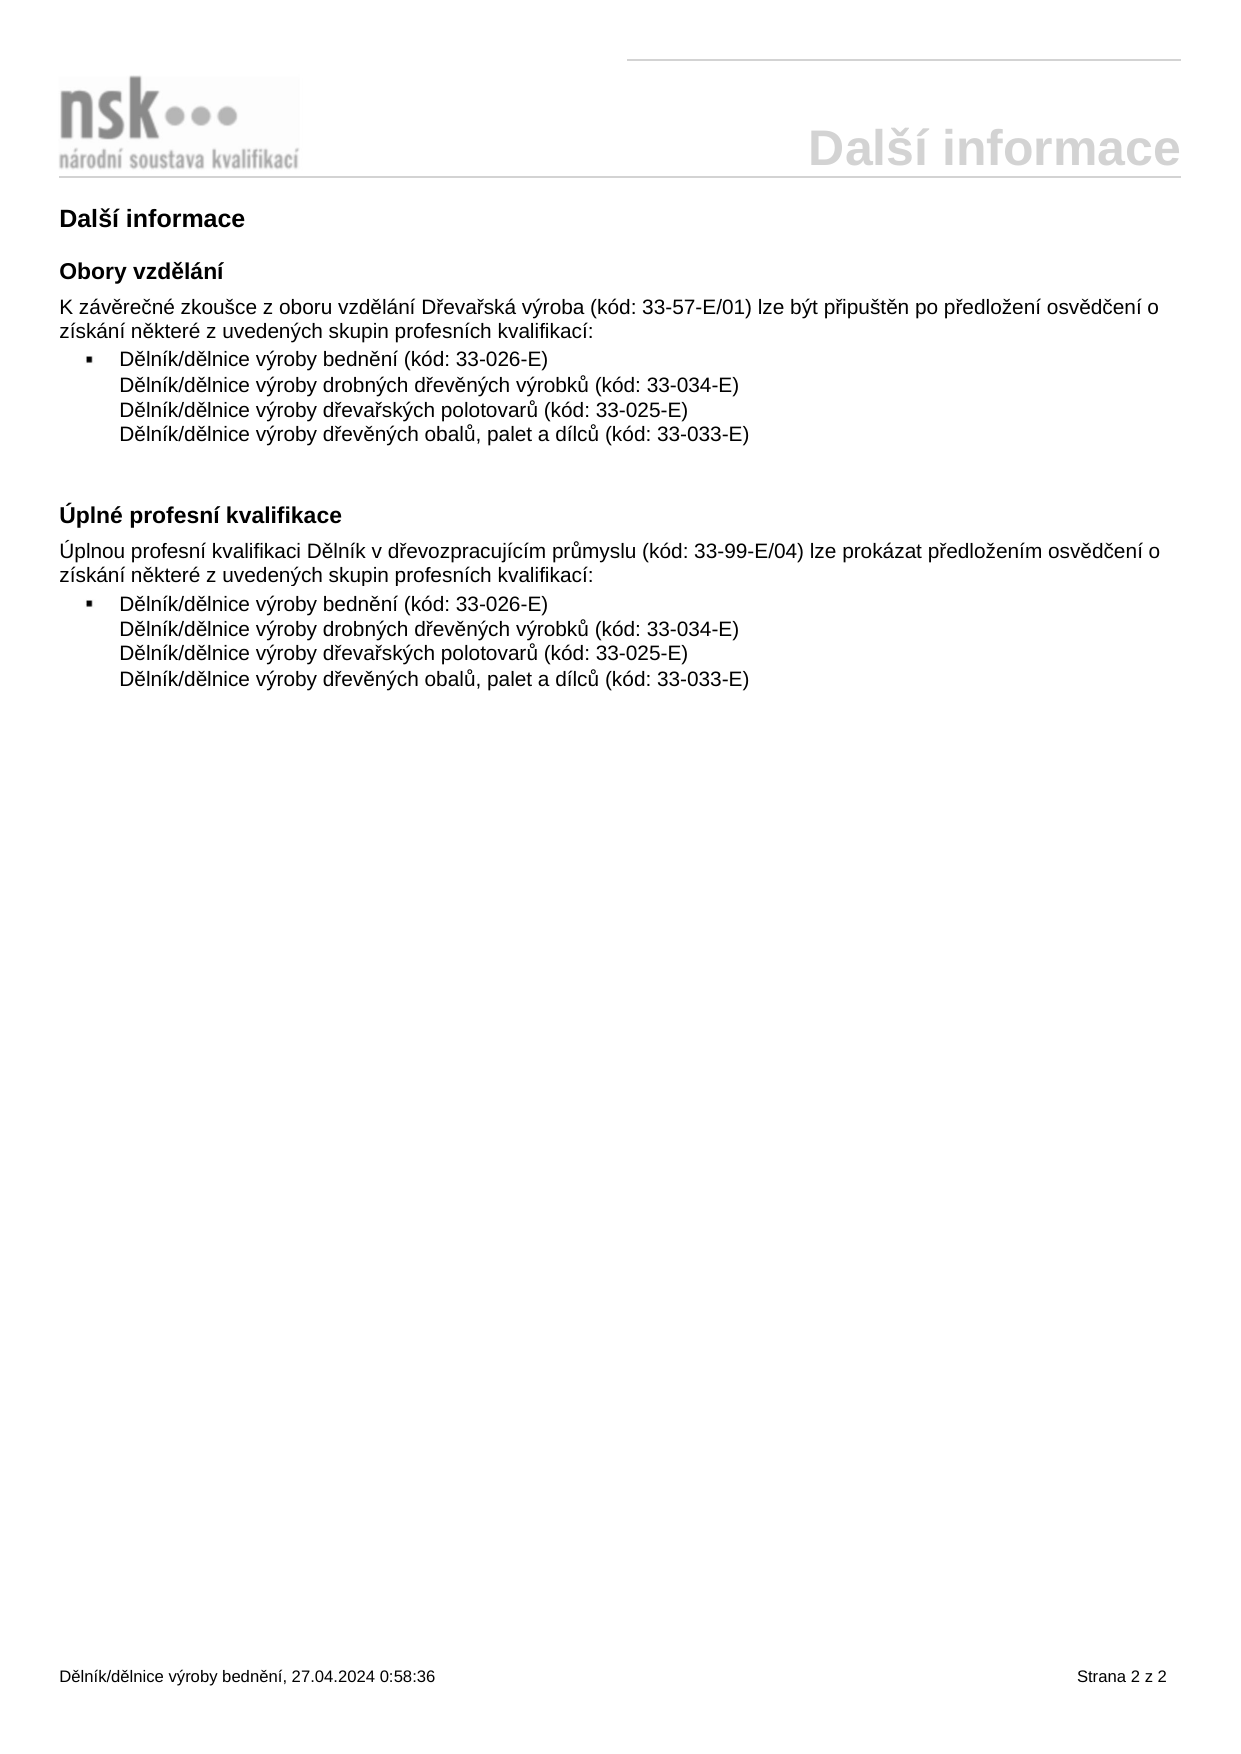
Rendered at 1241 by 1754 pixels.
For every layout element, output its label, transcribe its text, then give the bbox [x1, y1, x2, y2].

table_cell Dělník/dělnice výroby drobných dřevěných výrobků (kód: 33-034-E) [119, 373, 1181, 398]
table_cell [619, 1024, 627, 1323]
table_cell Úplnou profesní kvalifikaci Dělník v dřevozpracujícím průmyslu (kód: 33-99-E/04) lze prokázat předložením osvědčení o získání některé z uvedených skupin profesních kvalifikací: [59, 539, 1181, 586]
table_cell [861, 1491, 1167, 1658]
picture [59, 591, 119, 616]
table_cell [59, 1491, 119, 1658]
table_cell [482, 1024, 619, 1323]
table_cell [482, 724, 619, 1023]
table_cell [119, 586, 482, 592]
table_cell Další informace [59, 200, 1181, 236]
table_cell [59, 666, 119, 690]
table_cell [59, 236, 119, 248]
table_cell [482, 448, 619, 479]
table_cell [119, 343, 482, 347]
table_cell [1167, 448, 1181, 479]
table_cell [1167, 1491, 1181, 1658]
table_cell Dělník/dělnice výroby drobných dřevěných výrobků (kód: 33-034-E) [119, 617, 1181, 641]
table_cell [627, 1024, 861, 1323]
table_cell [482, 236, 619, 248]
table_cell [59, 641, 119, 666]
table_cell Dělník/dělnice výroby bednění (kód: 33-026-E) [119, 592, 1181, 617]
table_cell Další informace [627, 61, 1181, 176]
table_cell [59, 178, 1181, 194]
table_cell [619, 586, 627, 592]
table_cell [59, 1324, 119, 1491]
table_cell [59, 343, 119, 347]
table_cell [861, 479, 1167, 491]
table_cell [59, 724, 119, 1023]
table_cell [119, 479, 482, 491]
table_cell Dělník/dělnice výroby dřevařských polotovarů (kód: 33-025-E) [119, 641, 1181, 666]
table_cell [619, 170, 627, 176]
table_cell [119, 448, 482, 479]
table_cell [619, 1491, 627, 1658]
table_cell Dělník/dělnice výroby dřevěných obalů, palet a dílců (kód: 33-033-E) [119, 422, 1181, 448]
table_cell [119, 1491, 482, 1658]
table_cell [627, 586, 861, 592]
picture [58, 59, 620, 171]
table_cell [119, 1024, 482, 1323]
table_cell [59, 690, 119, 723]
table_cell [861, 724, 1167, 1023]
table_cell [119, 724, 482, 1023]
table_cell Strana 2 z 2 [861, 1658, 1167, 1694]
table_cell [1167, 236, 1181, 248]
table_cell [861, 1324, 1167, 1491]
table_cell [482, 479, 619, 491]
table_cell [627, 1324, 861, 1491]
table_cell [482, 171, 619, 176]
table_cell [861, 690, 1167, 723]
table_cell [59, 617, 119, 641]
table_cell [1167, 194, 1181, 200]
table_cell [1167, 690, 1181, 723]
table_cell [482, 194, 619, 200]
table_cell [59, 448, 119, 479]
table_cell [861, 1024, 1167, 1323]
table_cell [482, 690, 619, 723]
table_cell [59, 373, 119, 398]
table_cell [59, 586, 119, 591]
table_cell [861, 343, 1167, 347]
table_cell [1167, 586, 1181, 592]
table_cell [119, 171, 482, 176]
table_cell [1167, 724, 1181, 1023]
table_cell [627, 343, 861, 347]
table_cell [627, 236, 861, 248]
table_cell [627, 479, 861, 491]
table_cell [1167, 1658, 1181, 1694]
table_cell [619, 194, 627, 200]
table_cell [619, 236, 627, 248]
table_cell [627, 690, 861, 723]
table_cell [59, 422, 119, 448]
table_cell Dělník/dělnice výroby dřevěných obalů, palet a dílců (kód: 33-033-E) [119, 666, 1181, 690]
table_cell [119, 690, 482, 723]
table_cell [620, 59, 627, 170]
table_cell [619, 1324, 627, 1491]
table_cell [1167, 343, 1181, 347]
table_cell [861, 448, 1167, 479]
table_cell [1167, 1324, 1181, 1491]
table_cell [619, 448, 627, 479]
picture [59, 347, 119, 372]
table_cell Dělník/dělnice výroby dřevařských polotovarů (kód: 33-025-E) [119, 398, 1181, 422]
table_cell [619, 724, 627, 1023]
table_cell [1167, 479, 1181, 491]
table_cell [59, 398, 119, 422]
table_cell [482, 1491, 619, 1658]
table_cell Dělník/dělnice výroby bednění, 27.04.2024 0:58:36 [59, 1658, 861, 1694]
table_cell [482, 586, 619, 592]
table_cell Obory vzdělání [59, 248, 1181, 295]
table_cell [619, 479, 627, 491]
table_cell [861, 236, 1167, 248]
table_cell [59, 1024, 119, 1323]
table_cell [619, 690, 627, 723]
table_cell [861, 586, 1167, 592]
table_cell [59, 194, 119, 200]
table_cell [119, 236, 482, 248]
table_cell Úplné profesní kvalifikace [59, 491, 1181, 539]
table_cell [861, 194, 1167, 200]
table_cell [119, 194, 482, 200]
table_cell [627, 448, 861, 479]
table_cell [1167, 1024, 1181, 1323]
table_cell K závěrečné zkoušce z oboru vzdělání Dřevařská výroba (kód: 33-57-E/01) lze být připuštěn po předložení osvědčení o získání některé z uvedených skupin profesních kvalifikací: [59, 295, 1181, 343]
table_cell [627, 724, 861, 1023]
table_cell Dělník/dělnice výroby bednění (kód: 33-026-E) [119, 347, 1181, 373]
table_cell [482, 343, 619, 347]
table_cell [59, 171, 119, 176]
table_cell [119, 1324, 482, 1491]
table_cell [482, 1324, 619, 1491]
table_cell [627, 194, 861, 200]
table_cell [59, 479, 119, 491]
table_cell [627, 1491, 861, 1658]
